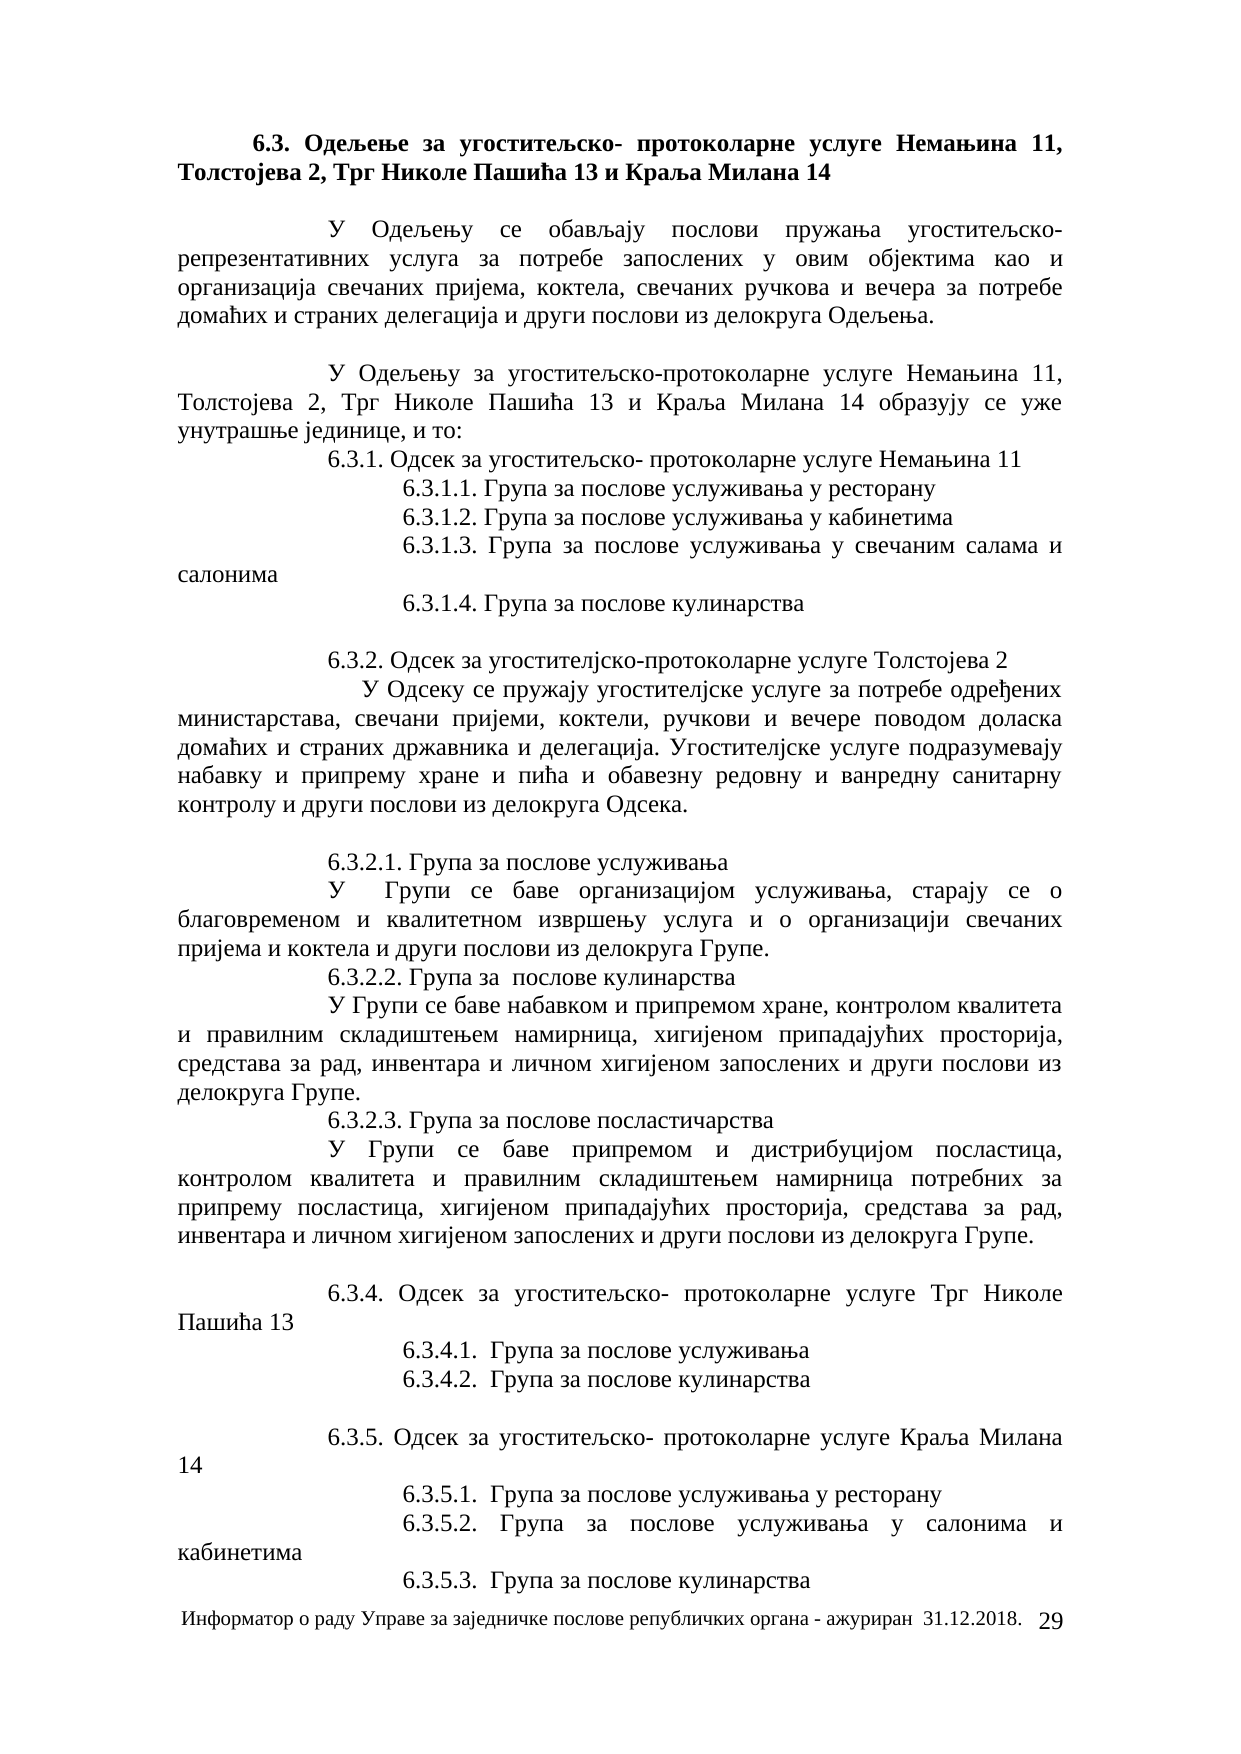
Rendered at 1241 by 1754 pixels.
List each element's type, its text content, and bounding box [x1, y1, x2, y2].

text 6.3.2.2. Група за послове кулинарства [177, 962, 1063, 990]
text 6.3.1.2. Група за послове услуживања у кабинетима [177, 502, 1063, 530]
text 6.3.1. Одсек за угоститељско- протоколарне услуге Немањина 11 [177, 444, 1063, 473]
text У Одељењу за угоститељско-протоколарне услуге Немањина 11, Толстојева 2, Трг Николе Пашића 13 и Краља Милана 14 образују се уже унутрашње јединице, и то: [177, 358, 1063, 444]
text 6.3.1.1. Група за послове услуживања у ресторану [177, 473, 1063, 502]
text 6.3.4. Одсек за угоститељско- протоколарне услуге Трг Николе Пашића 13 [177, 1278, 1063, 1335]
text У Групи се баве организацијом услуживања, старају се о благовременом и квалитетном извршењу услуга и о организацији свечаних пријема и коктела и други послови из делокруга Групе. [177, 875, 1063, 962]
text У Групи се баве припремом и дистрибуцијом посластица, контролом квалитета и правилним складиштењем намирница потребних за припрему посластица, хигијеном припадајућих просторија, средстава за рад, инвентара и личном хигијеном запослених и други послови из делокруга Групе. [177, 1134, 1063, 1249]
text У Одсеку се пружају угостителјске услуге за потребе одређених министарстава, свечани пријеми, коктели, ручкови и вечере поводом доласка домаћих и страних државника и делегација. Угостителјске услуге подразумевају набавку и припрему хране и пића и обавезну редовну и ванредну санитарну контролу и други послови из делокруга Одсека. [177, 674, 1063, 818]
text 6.3. Одељење за угоститељско- протоколарне услуге Немањина 11, Толстојева 2, Трг Николе Пашића 13 и Краља Милана 14 [177, 128, 1063, 185]
text У Одељењу се обављају послови пружања угоститељско-репрезентативних услуга за потребе запослених у овим објектима као и организација свечаних пријема, коктела, свечаних ручкова и вечера за потребе домаћих и страних делегација и други послови из делокруга Одељења. [177, 214, 1063, 329]
text 6.3.2. Одсек за угостителјско-протоколарне услуге Толстојева 2 [177, 645, 1063, 674]
text 6.3.4.1. Група за послове услуживања [177, 1335, 1063, 1364]
text У Групи се баве набавком и припремом хране, контролом квалитета и правилним складиштењем намирница, хигијеном припадајућих просторија, средстава за рад, инвентара и личном хигијеном запослених и други послови из делокруга Групе. [177, 990, 1063, 1105]
text 6.3.5. Одсек за угоститељско- протоколарне услуге Краља Милана 14 [177, 1422, 1063, 1479]
text 6.3.1.3. Група за послове услуживања у свечаним салама и салонима [177, 530, 1063, 588]
text 6.3.5.3. Група за послове кулинарства [177, 1565, 1063, 1594]
text 6.3.5.2. Група за послове услуживања у салонима и кабинетима [177, 1508, 1063, 1565]
text 6.3.4.2. Група за послове кулинарства [177, 1364, 1063, 1393]
text 6.3.1.4. Група за послове кулинарства [177, 588, 1063, 617]
text 6.3.5.1. Група за послове услуживања у ресторану [177, 1479, 1063, 1508]
text 6.3.2.3. Група за послове посластичарства [177, 1105, 1063, 1134]
text 6.3.2.1. Група за послове услуживања [177, 847, 1063, 875]
